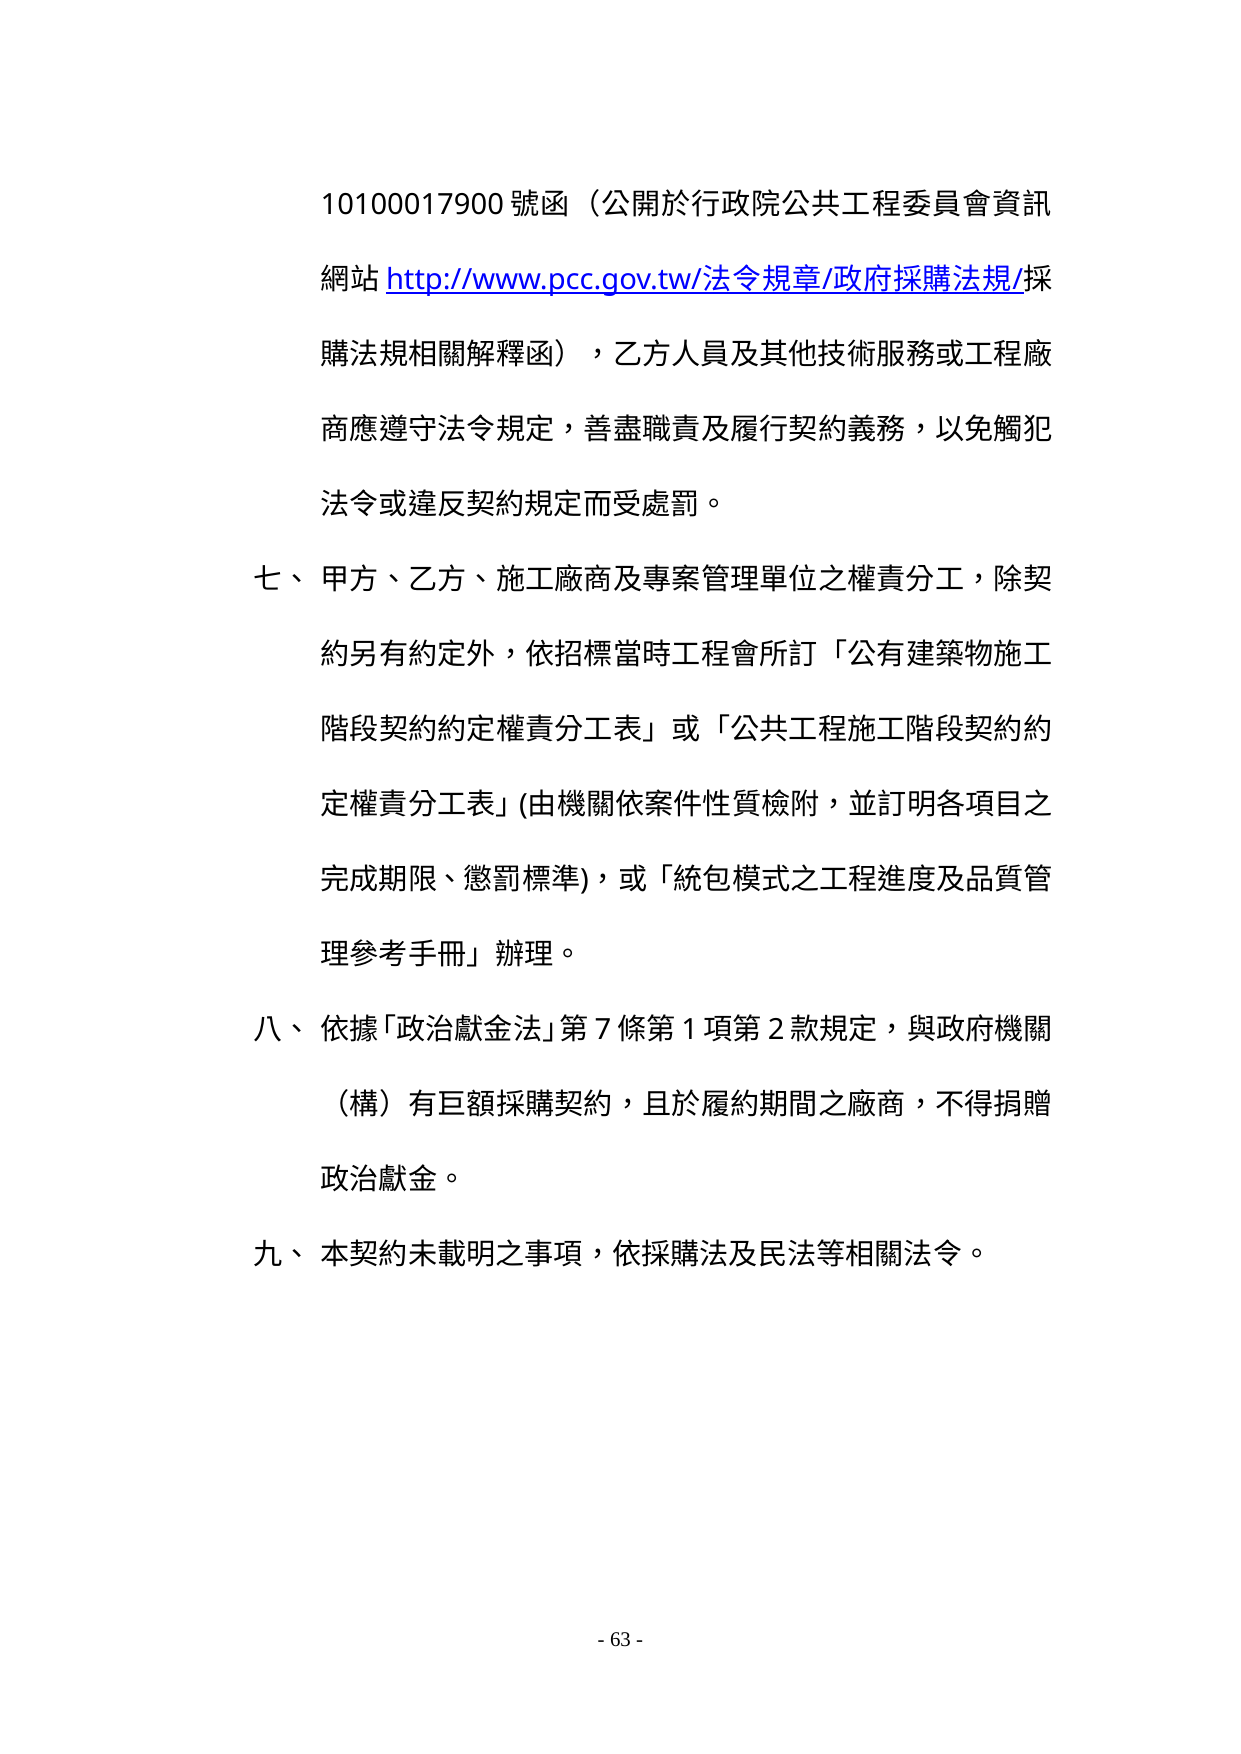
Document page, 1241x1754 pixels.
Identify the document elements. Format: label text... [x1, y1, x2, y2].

list 10100017900號函（公開於行政院公共工程委員會資訊網站http://www.pcc.gov.tw/法令規章/政府採購法規/採購法規相關解釋函），乙方人員及其他技術服務或工程廠商應遵守法令規定，善盡職責及履行契約義務，以免觸犯法令或違反契約規定而受處罰。 [253, 164, 1053, 539]
list 依據「政治獻金法」第7條第1項第2款規定，與政府機關（構）有巨額採購契約，且於履約期間之廠商，不得捐贈政治獻金。 [253, 989, 1053, 1214]
list 甲方、乙方、施工廠商及專案管理單位之權責分工，除契約另有約定外，依招標當時工程會所訂「公有建築物施工階段契約約定權責分工表」或「公共工程施工階段契約約定權責分工表」(由機關依案件性質檢附，並訂明各項目之完成期限、懲罰標準)，或「統包模式之工程進度及品質管理參考手冊」辦理。 [253, 539, 1053, 989]
list 本契約未載明之事項，依採購法及民法等相關法令。 [253, 1214, 1053, 1289]
